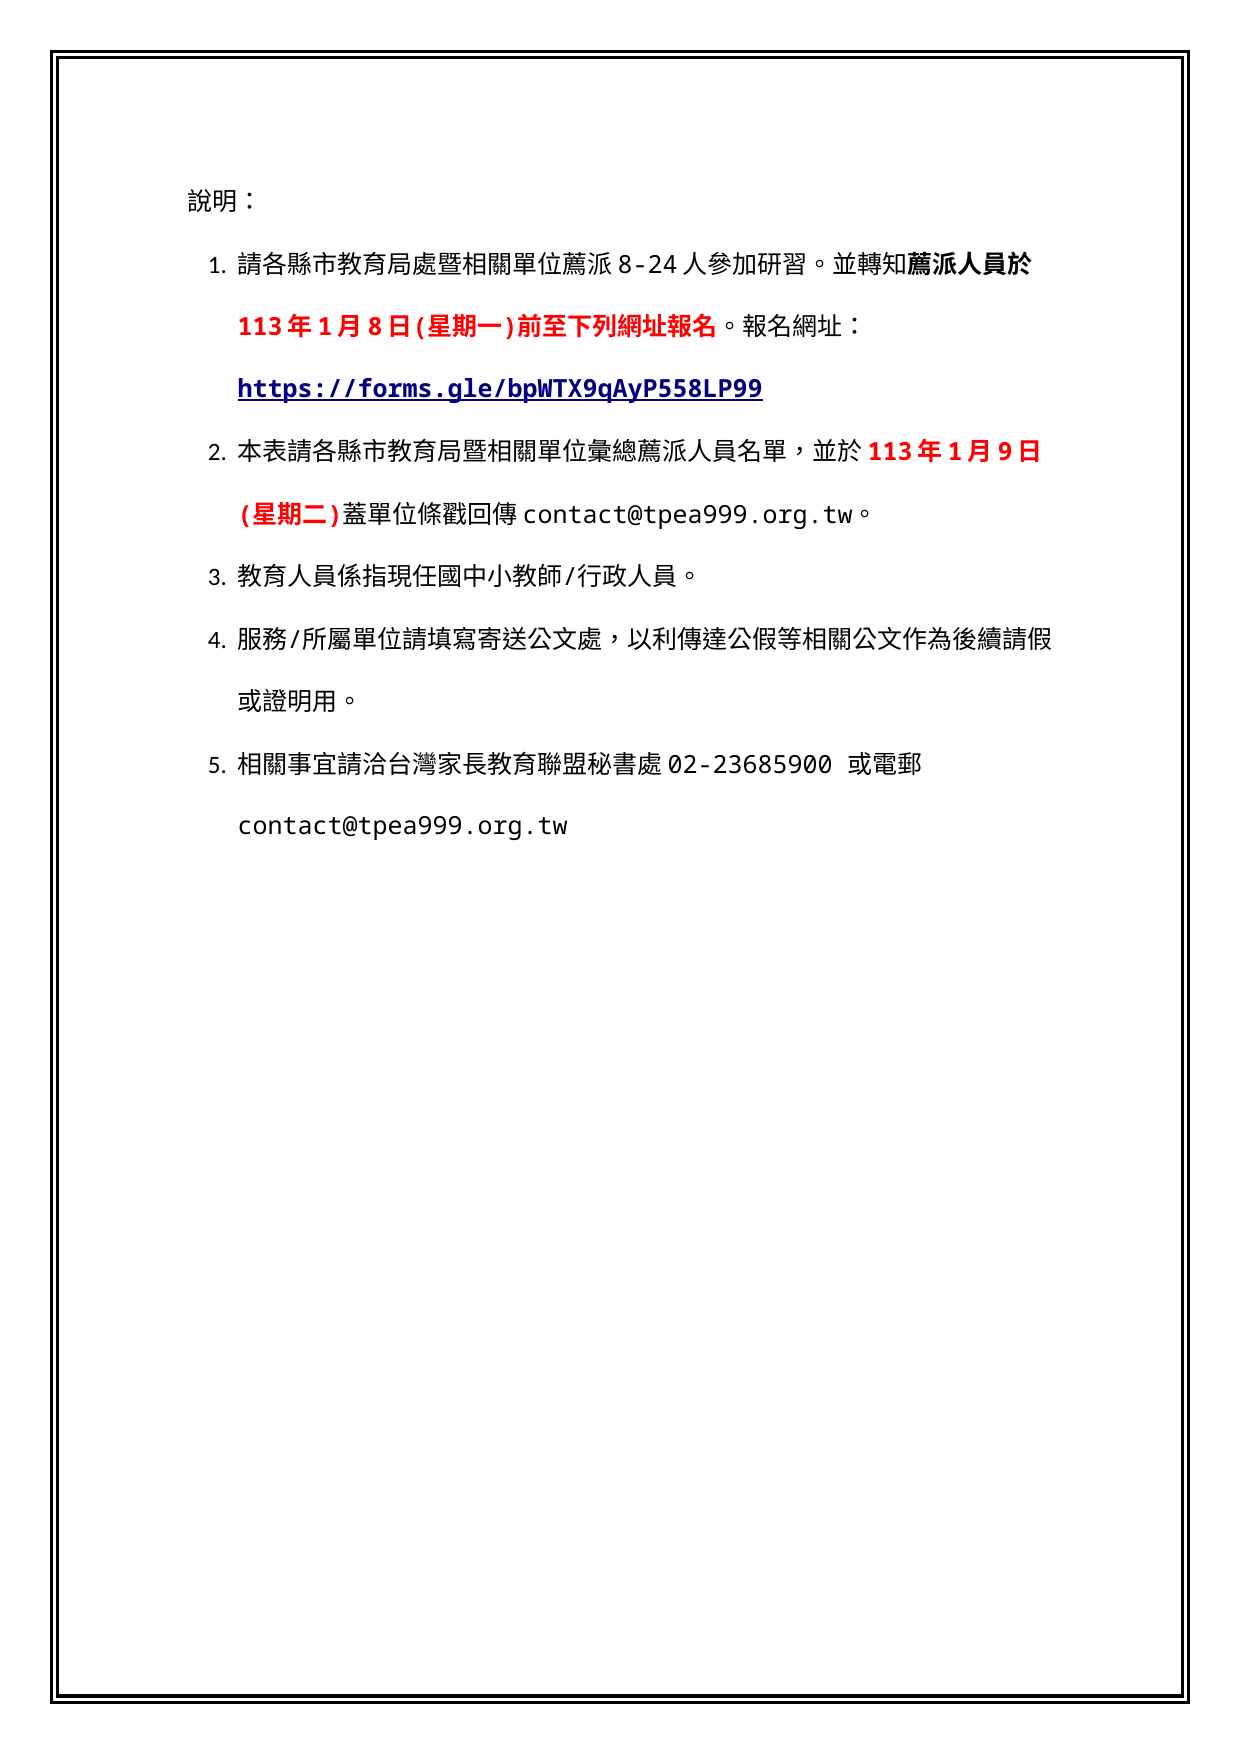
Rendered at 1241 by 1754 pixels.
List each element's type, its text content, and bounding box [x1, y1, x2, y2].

list 請各縣市教育局處暨相關單位薦派8-24人參加研習。並轉知薦派人員於113年1月8日(星期一)前至下列網址報名。報名網址： [217, 221, 1053, 346]
list 本表請各縣市教育局暨相關單位彙總薦派人員名單，並於113年1月9日(星期二)蓋單位條戳回傳contact@tpea999.org.tw。 [217, 408, 1053, 533]
list 服務/所屬單位請填寫寄送公文處，以利傳達公假等相關公文作為後續請假或證明用。 [217, 596, 1053, 721]
text 說明： [187, 158, 1053, 221]
list 教育人員係指現任國中小教師/行政人員。 [217, 533, 1053, 596]
list 相關事宜請洽台灣家長教育聯盟秘書處02-23685900 或電郵contact@tpea999.org.tw [217, 721, 1053, 846]
text https://forms.gle/bpWTX9qAyP558LP99 [237, 346, 1053, 408]
